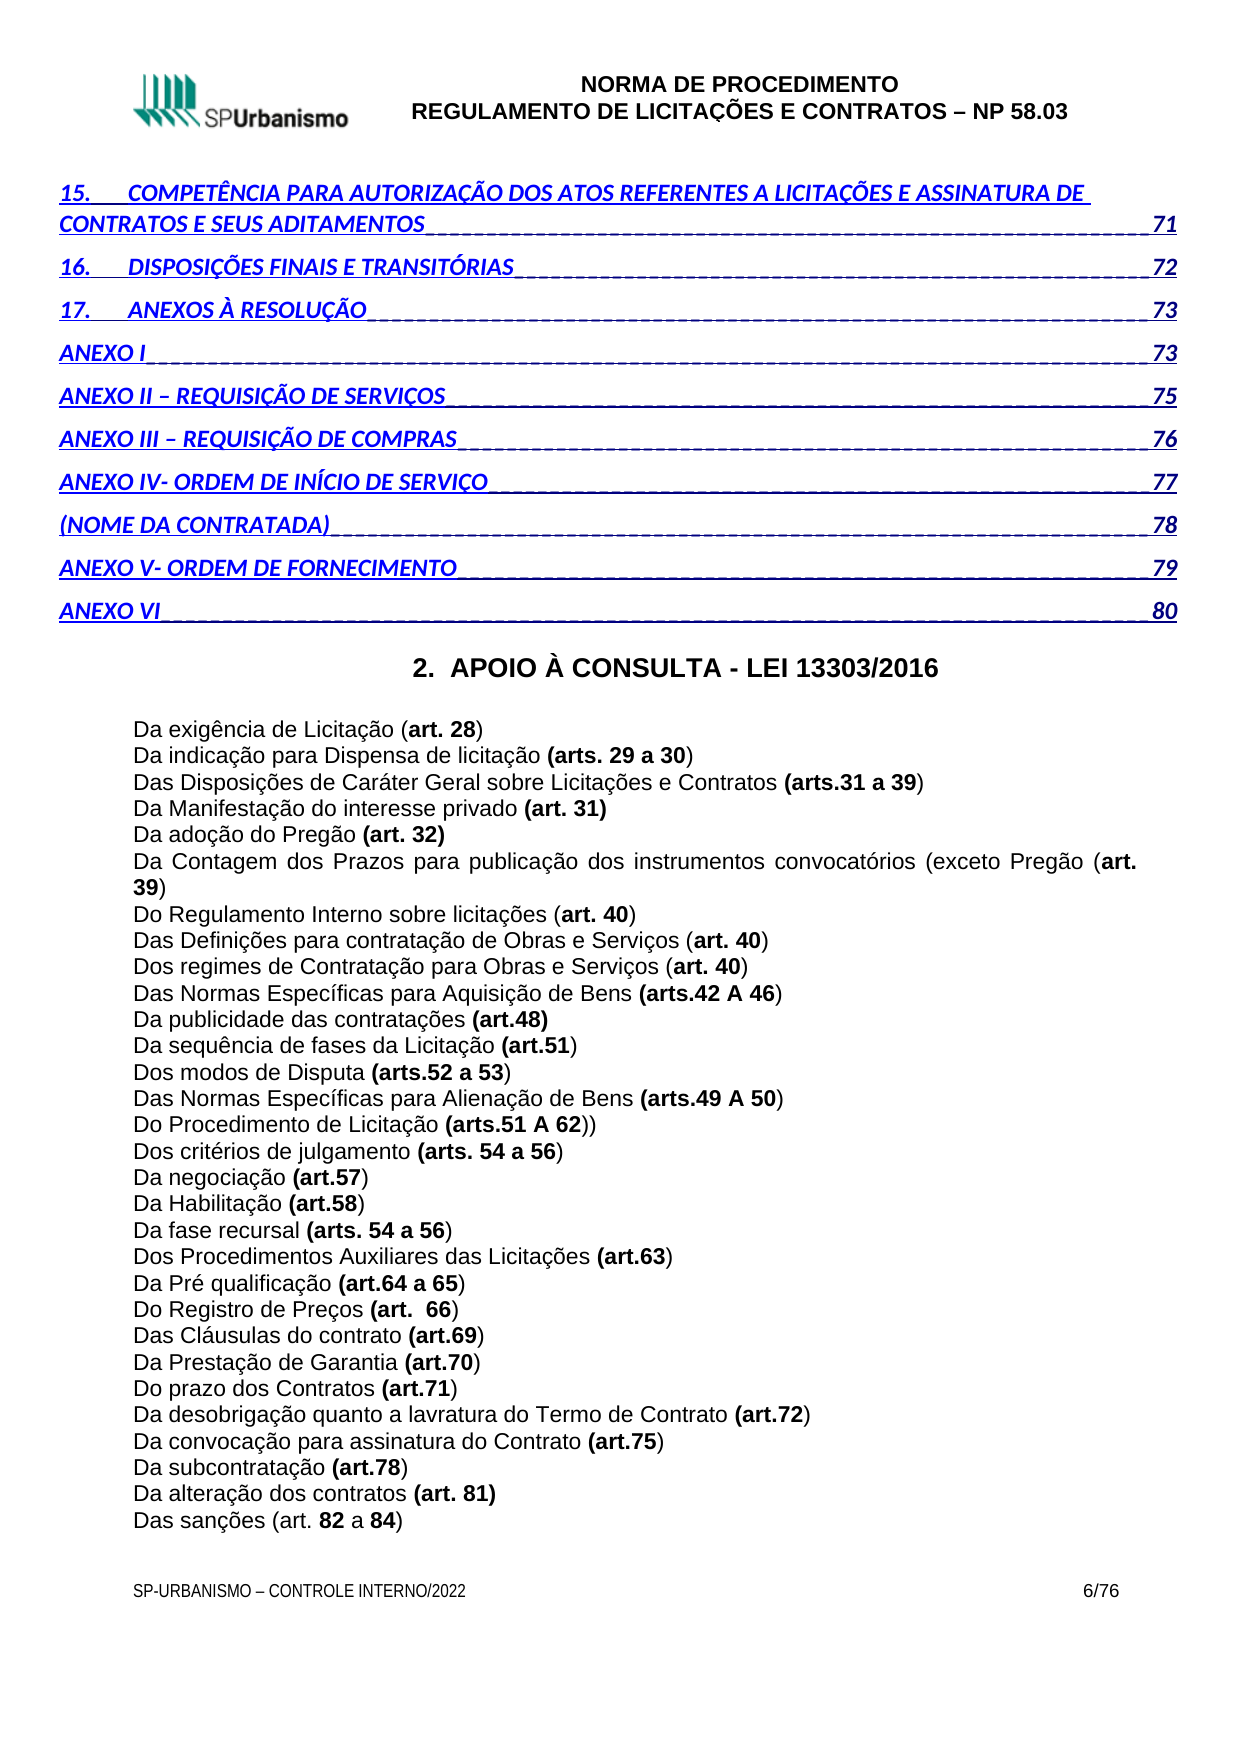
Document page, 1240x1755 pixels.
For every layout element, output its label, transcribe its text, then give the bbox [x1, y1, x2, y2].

list Das Disposições de Caráter Geral sobre Licitações e Contratos (arts.31 a 39) [133, 769, 1137, 795]
list Da Contagem dos Prazos para publicação dos instrumentos convocatórios (exceto Pregão (art. 39) [133, 848, 1137, 901]
list Das Definições para contratação de Obras e Serviços (art. 40) [133, 927, 1137, 953]
list Do prazo dos Contratos (art.71) [133, 1375, 1137, 1401]
list Das sanções (art. 82 a 84) [133, 1507, 1137, 1533]
list Da alteração dos contratos (art. 81) [133, 1480, 1137, 1507]
list Da convocação para assinatura do Contrato (art.75) [133, 1428, 1137, 1454]
list Do Regulamento Interno sobre licitações (art. 40) [133, 901, 1137, 927]
list Das Cláusulas do contrato (art.69) [133, 1322, 1137, 1348]
text ANEXO III – REQUISIÇÃO DE COMPRAS 76 [59, 423, 1181, 453]
list Da subcontratação (art.78) [133, 1454, 1137, 1480]
text 16. DISPOSIÇÕES FINAIS E TRANSITÓRIAS 72 [59, 251, 1181, 281]
list Do Registro de Preços (art. 66) [133, 1296, 1137, 1322]
text 17. ANEXOS À RESOLUÇÃO 73 [59, 294, 1181, 324]
list Da desobrigação quanto a lavratura do Termo de Contrato (art.72) [133, 1401, 1137, 1428]
text ANEXO VI 80 [59, 595, 1181, 625]
list Da adoção do Pregão (art. 32) [133, 821, 1137, 848]
subtitle APOIO À CONSULTA - LEI 13303/2016 [170, 652, 1181, 683]
list Das Normas Específicas para Aquisição de Bens (arts.42 A 46) [133, 979, 1137, 1006]
list Da publicidade das contratações (art.48) [133, 1006, 1137, 1032]
list Dos critérios de julgamento (arts. 54 a 56) [133, 1138, 1137, 1164]
text ANEXO I 73 [59, 337, 1181, 367]
list Das Normas Específicas para Alienação de Bens (arts.49 A 50) [133, 1085, 1137, 1111]
list Da Prestação de Garantia (art.70) [133, 1348, 1137, 1375]
text (NOME DA CONTRATADA) 78 [59, 509, 1181, 539]
text ANEXO IV- ORDEM DE INÍCIO DE SERVIÇO 77 [59, 466, 1181, 496]
text ANEXO V- ORDEM DE FORNECIMENTO 79 [59, 552, 1181, 582]
list Da Pré qualificação (art.64 a 65) [133, 1269, 1137, 1296]
list Do Procedimento de Licitação (arts.51 A 62)) [133, 1111, 1137, 1138]
list Da exigência de Licitação (art. 28) [133, 716, 1137, 742]
list Dos Procedimentos Auxiliares das Licitações (art.63) [133, 1243, 1137, 1269]
text 15. COMPETÊNCIA PARA AUTORIZAÇÃO DOS ATOS REFERENTES A LICITAÇÕES E ASSINATURA DE CONTRATOS E SEUS ADITAMENTOS 71 [59, 177, 1181, 238]
list Da fase recursal (arts. 54 a 56) [133, 1217, 1137, 1243]
list Da Habilitação (art.58) [133, 1190, 1137, 1217]
list Da indicação para Dispensa de licitação (arts. 29 a 30) [133, 742, 1137, 769]
list Da sequência de fases da Licitação (art.51) [133, 1032, 1137, 1059]
list Da Manifestação do interesse privado (art. 31) [133, 795, 1137, 821]
list Dos modos de Disputa (arts.52 a 53) [133, 1059, 1137, 1085]
list Da negociação (art.57) [133, 1164, 1137, 1190]
text ANEXO II – REQUISIÇÃO DE SERVIÇOS 75 [59, 380, 1181, 410]
list Dos regimes de Contratação para Obras e Serviços (art. 40) [133, 953, 1137, 979]
